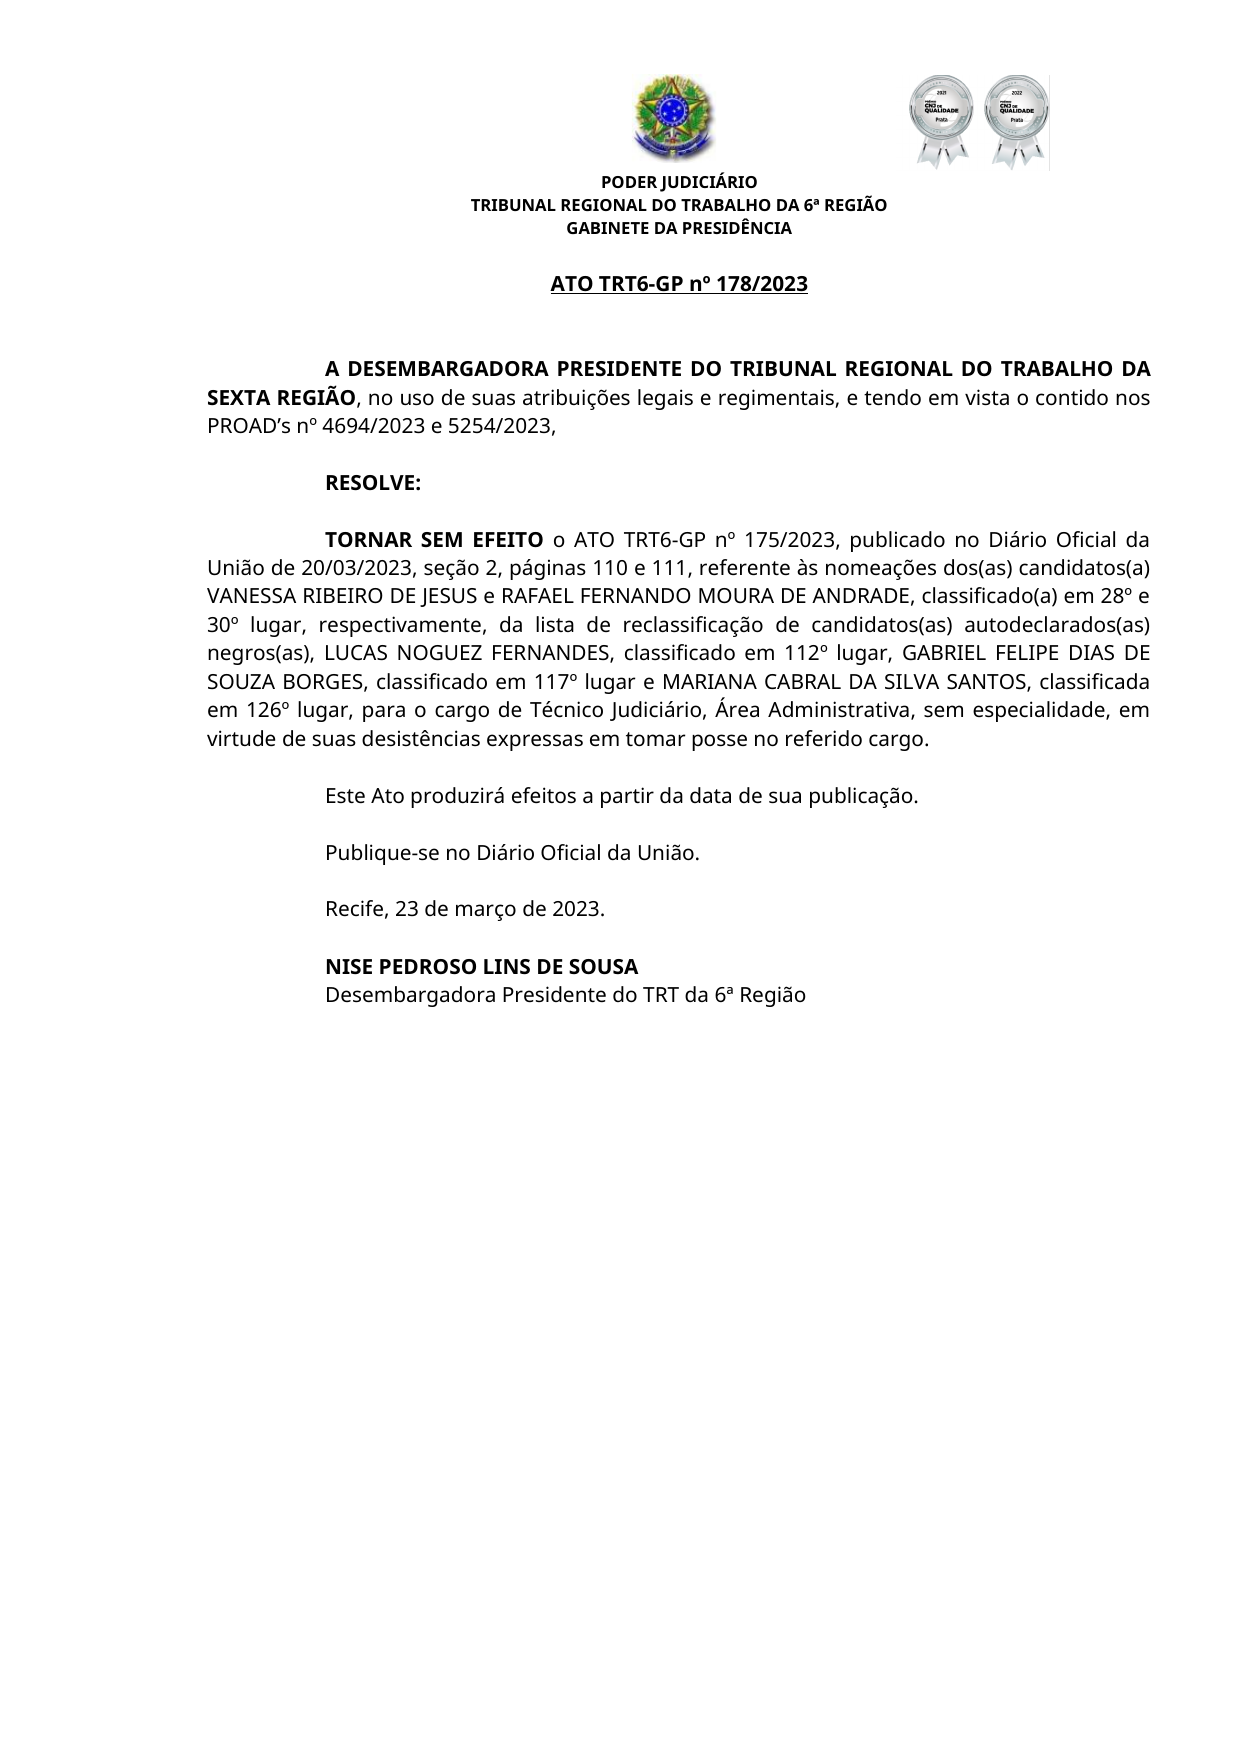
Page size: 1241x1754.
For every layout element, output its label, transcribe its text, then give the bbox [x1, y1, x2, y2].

subtitle TORNAR SEM EFEITO o ATO TRT6-GP nº 175/2023, publicado no Diário Oficial da União de 20/03/2023, seção 2, páginas 110 e 111, referente às nomeações dos(as) candidatos(a) VANESSA RIBEIRO DE JESUS e RAFAEL FERNANDO MOURA DE ANDRADE, classificado(a) em 28º e 30º lugar, respectivamente, da lista de reclassificação de candidatos(as) autodeclarados(as) negros(as), LUCAS NOGUEZ FERNANDES, classificado em 112º lugar, GABRIEL FELIPE DIAS DE SOUZA BORGES, classificado em 117º lugar e MARIANA CABRAL DA SILVA SANTOS, classificada em 126º lugar, para o cargo de Técnico Judiciário, Área Administrativa, sem especialidade, em virtude de suas desistências expressas em tomar posse no referido cargo. [207, 525, 1152, 752]
picture [631, 74, 717, 163]
subtitle ATO TRT6-GP nº 178/2023 [207, 267, 1152, 297]
subtitle Desembargadora Presidente do TRT da 6ª Região [207, 981, 1152, 1009]
picture [895, 75, 1052, 171]
subtitle RESOLVE: [207, 468, 1152, 496]
subtitle NISE PEDROSO LINS DE SOUSA [280, 952, 1152, 981]
subtitle Recife, 23 de março de 2023. [207, 894, 1152, 923]
subtitle Este Ato produzirá efeitos a partir da data de sua publicação. [207, 781, 1152, 809]
subtitle Publique-se no Diário Oficial da União. [207, 838, 1152, 866]
subtitle A DESEMBARGADORA PRESIDENTE DO TRIBUNAL REGIONAL DO TRABALHO DA SEXTA REGIÃO, no uso de suas atribuições legais e regimentais, e tendo em vista o contido nos PROAD’s nº 4694/2023 e 5254/2023, [207, 354, 1152, 439]
